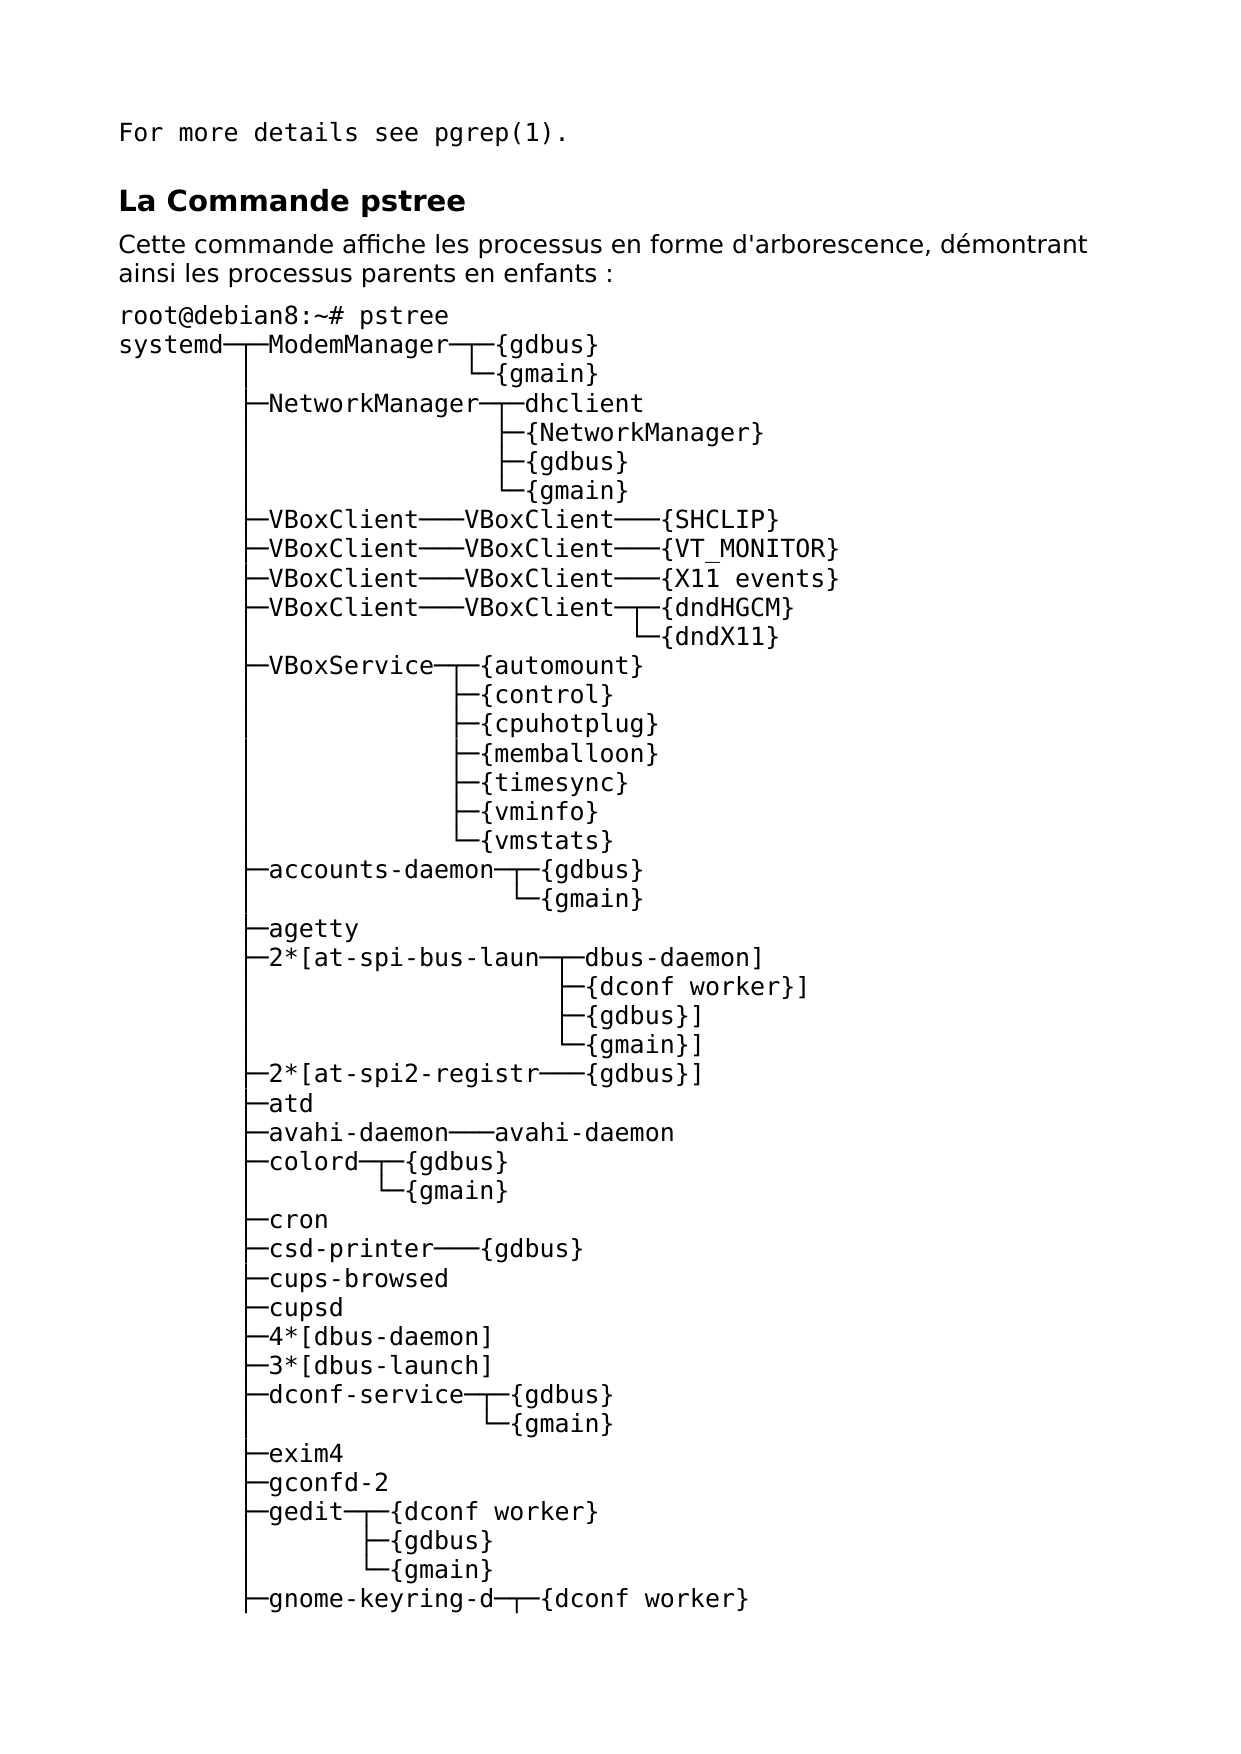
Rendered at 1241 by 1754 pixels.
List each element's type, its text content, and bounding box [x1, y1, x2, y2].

text For more details see pgrep(1). [118, 118, 1122, 147]
subtitle La Commande pstree [118, 184, 1122, 218]
text root@debian8:~# pstree systemd─┬─ModemManager─┬─{gdbus} │ └─{gmain} ├─NetworkManager─┬─dhclient │ ├─{NetworkManager} │ ├─{gdbus} │ └─{gmain} ├─VBoxClient───VBoxClient───{SHCLIP} ├─VBoxClient───VBoxClient───{VT_MONITOR} ├─VBoxClient───VBoxClient───{X11 events} ├─VBoxClient───VBoxClient─┬─{dndHGCM} │ └─{dndX11} ├─VBoxService─┬─{automount} │ ├─{control} │ ├─{cpuhotplug} │ ├─{memballoon} │ ├─{timesync} │ ├─{vminfo} │ └─{vmstats} ├─accounts-daemon─┬─{gdbus} │ └─{gmain} ├─agetty ├─2*[at-spi-bus-laun─┬─dbus-daemon] │ ├─{dconf worker}] │ ├─{gdbus}] │ └─{gmain}] ├─2*[at-spi2-registr───{gdbus}] ├─atd ├─avahi-daemon───avahi-daemon ├─colord─┬─{gdbus} │ └─{gmain} ├─cron ├─csd-printer───{gdbus} ├─cups-browsed ├─cupsd ├─4*[dbus-daemon] ├─3*[dbus-launch] ├─dconf-service─┬─{gdbus} │ └─{gmain} ├─exim4 ├─gconfd-2 ├─gedit─┬─{dconf worker} │ ├─{gdbus} │ └─{gmain} ├─gnome-keyring-d─┬─{dconf worker} [118, 301, 1122, 1614]
text Cette commande affiche les processus en forme d'arborescence, démontrant ainsi les processus parents en enfants : [118, 231, 1122, 289]
